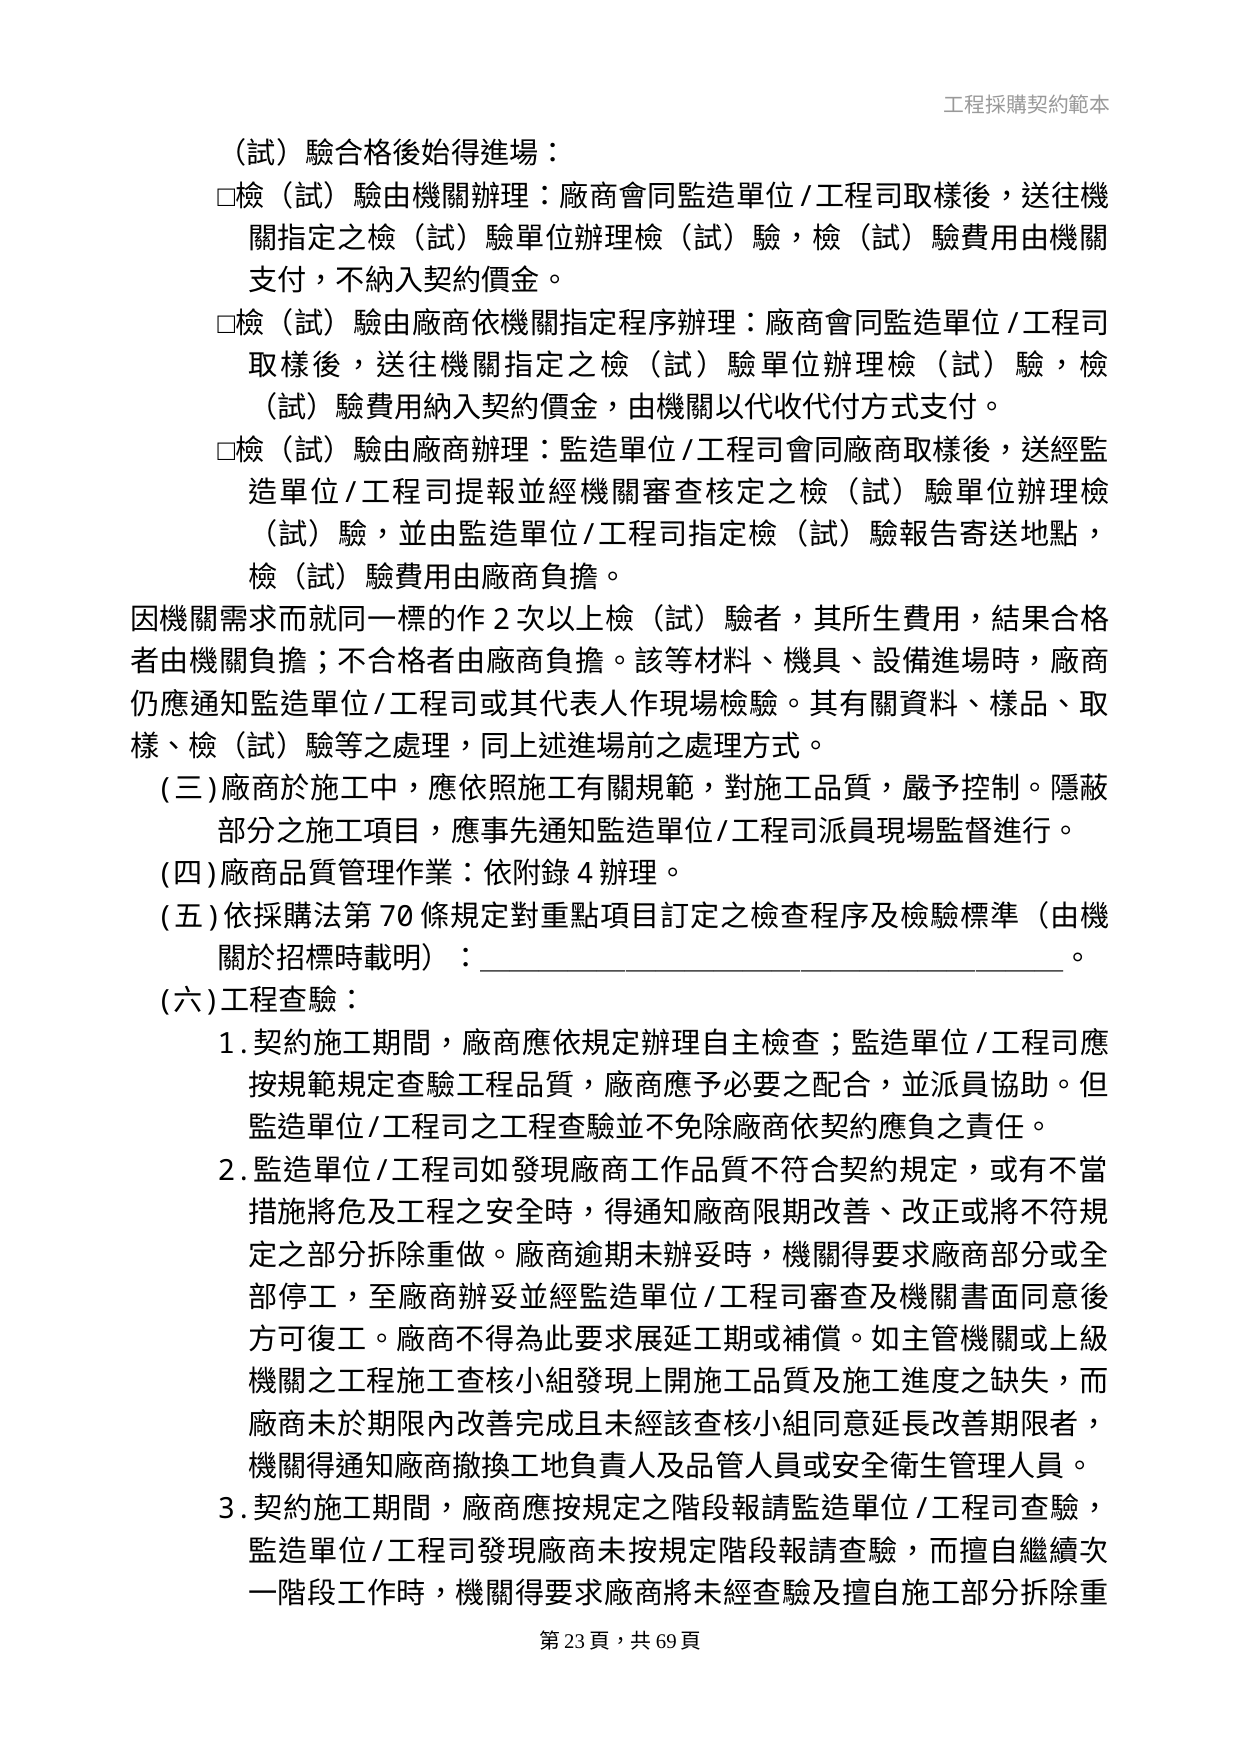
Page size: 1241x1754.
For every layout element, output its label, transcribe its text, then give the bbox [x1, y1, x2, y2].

text （試）驗合格後始得進場： [156, 130, 1110, 172]
text (五)依採購法第70條規定對重點項目訂定之檢查程序及檢驗標準（由機關於招標時載明）：＿＿＿＿＿＿＿＿＿＿＿＿＿＿＿＿＿＿＿＿。 [156, 892, 1110, 977]
text (六)工程查驗： [156, 977, 1110, 1019]
text □檢（試）驗由廠商辦理：監造單位/工程司會同廠商取樣後，送經監造單位/工程司提報並經機關審查核定之檢（試）驗單位辦理檢（試）驗，並由監造單位/工程司指定檢（試）驗報告寄送地點，檢（試）驗費用由廠商負擔。 [217, 426, 1110, 596]
text (四)廠商品質管理作業：依附錄4辦理。 [156, 850, 1110, 892]
text 因機關需求而就同一標的作2次以上檢（試）驗者，其所生費用，結果合格者由機關負擔；不合格者由廠商負擔。該等材料、機具、設備進場時，廠商仍應通知監造單位/工程司或其代表人作現場檢驗。其有關資料、樣品、取樣、檢（試）驗等之處理，同上述進場前之處理方式。 [130, 596, 1110, 765]
text □檢（試）驗由機關辦理：廠商會同監造單位/工程司取樣後，送往機關指定之檢（試）驗單位辦理檢（試）驗，檢（試）驗費用由機關支付，不納入契約價金。 [217, 172, 1110, 299]
text 3.契約施工期間，廠商應按規定之階段報請監造單位/工程司查驗，監造單位/工程司發現廠商未按規定階段報請查驗，而擅自繼續次一階段工作時，機關得要求廠商將未經查驗及擅自施工部分拆除重 [217, 1485, 1110, 1612]
text (三)廠商於施工中，應依照施工有關規範，對施工品質，嚴予控制。隱蔽部分之施工項目，應事先通知監造單位/工程司派員現場監督進行。 [156, 765, 1110, 850]
text □檢（試）驗由廠商依機關指定程序辦理：廠商會同監造單位/工程司取樣後，送往機關指定之檢（試）驗單位辦理檢（試）驗，檢（試）驗費用納入契約價金，由機關以代收代付方式支付。 [217, 299, 1110, 426]
text 1.契約施工期間，廠商應依規定辦理自主檢查；監造單位/工程司應按規範規定查驗工程品質，廠商應予必要之配合，並派員協助。但監造單位/工程司之工程查驗並不免除廠商依契約應負之責任。 [217, 1019, 1110, 1146]
text 2.監造單位/工程司如發現廠商工作品質不符合契約規定，或有不當措施將危及工程之安全時，得通知廠商限期改善、改正或將不符規定之部分拆除重做。廠商逾期未辦妥時，機關得要求廠商部分或全部停工，至廠商辦妥並經監造單位/工程司審查及機關書面同意後方可復工。廠商不得為此要求展延工期或補償。如主管機關或上級機關之工程施工查核小組發現上開施工品質及施工進度之缺失，而廠商未於期限內改善完成且未經該查核小組同意延長改善期限者，機關得通知廠商撤換工地負責人及品管人員或安全衛生管理人員。 [217, 1146, 1110, 1485]
